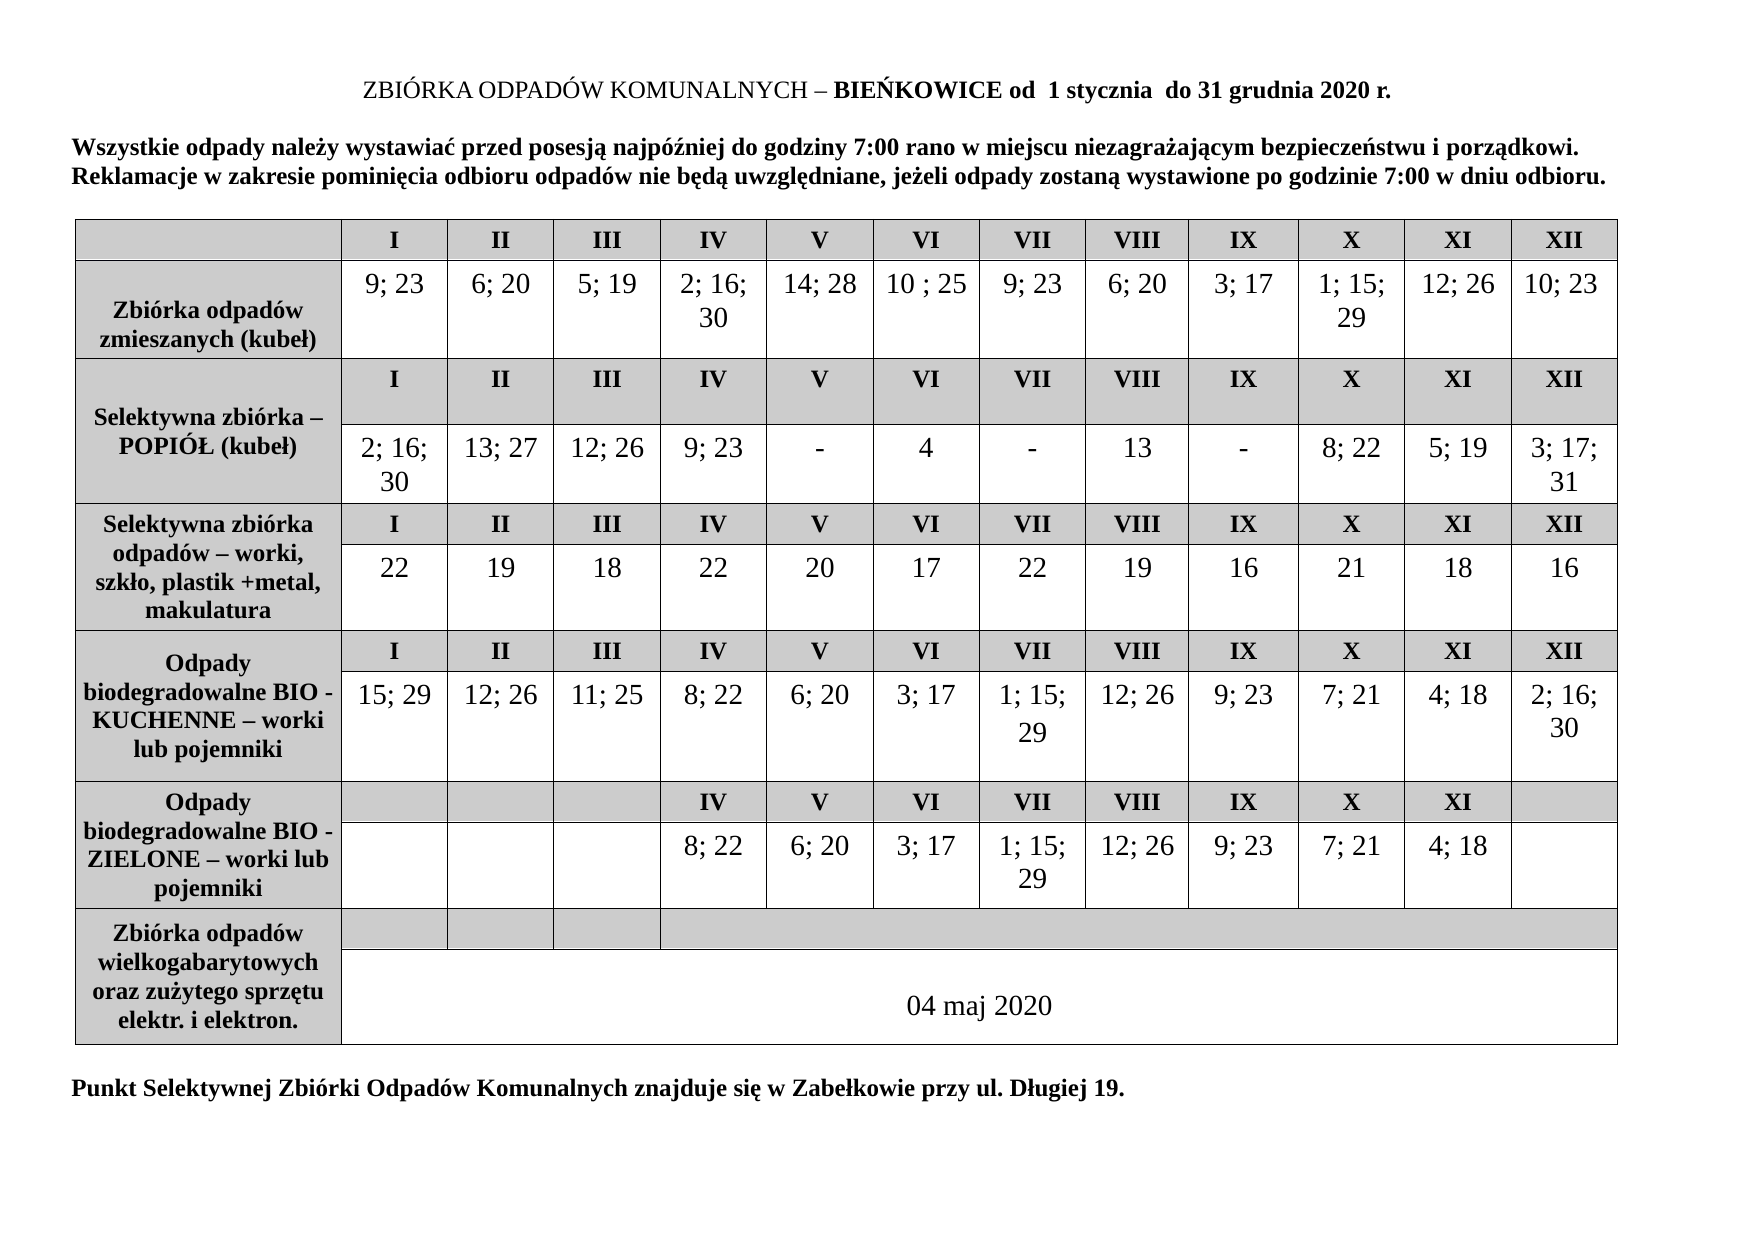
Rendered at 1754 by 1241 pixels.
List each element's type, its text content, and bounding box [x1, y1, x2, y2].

table_cell - [980, 425, 1085, 503]
table_cell [554, 823, 660, 908]
table_cell [448, 782, 553, 821]
table_cell 1; 15; 29 [980, 823, 1085, 908]
table_cell VIII [1086, 504, 1188, 544]
table_cell - [1189, 425, 1298, 503]
table_cell [554, 909, 660, 948]
table_cell X [1299, 504, 1404, 544]
table_cell 17 [874, 545, 979, 630]
table_cell 5; 19 [554, 261, 660, 358]
table_cell 4; 18 [1405, 672, 1511, 781]
table_cell 12; 26 [1086, 672, 1188, 781]
table_cell X [1299, 782, 1404, 821]
table_cell XII [1512, 504, 1617, 544]
table_cell 22 [980, 545, 1085, 630]
table_cell V [767, 782, 873, 821]
table_header IV [661, 220, 766, 259]
table_cell IX [1189, 782, 1298, 821]
table_header VI [874, 220, 979, 259]
table_cell 12; 26 [1405, 261, 1511, 358]
table_cell 4 [874, 425, 979, 503]
table_cell [1512, 823, 1617, 908]
table_header XII [1512, 220, 1617, 259]
table_cell XII [1512, 359, 1617, 424]
table_cell 9; 23 [1189, 823, 1298, 908]
table_cell [448, 909, 553, 948]
table_cell VIII [1086, 631, 1188, 671]
table_cell 6; 20 [767, 823, 873, 908]
table_cell 18 [1405, 545, 1511, 630]
table_cell III [554, 359, 660, 424]
table_header XI [1405, 220, 1511, 259]
table_cell XI [1405, 359, 1511, 424]
table_cell II [448, 504, 553, 544]
table_cell IX [1189, 359, 1298, 424]
table_cell [342, 823, 447, 908]
table_cell 12; 26 [554, 425, 660, 503]
table_cell XI [1405, 631, 1511, 671]
table_cell I [342, 359, 447, 424]
table_cell 5; 19 [1405, 425, 1511, 503]
text Wszystkie odpady należy wystawiać przed posesją najpóźniej do godziny 7:00 rano w miejscu niezagrażającym bezpieczeństwu i porządkowi. [71, 132, 1679, 161]
table_cell 19 [1086, 545, 1188, 630]
table_cell 18 [554, 545, 660, 630]
table_header [76, 220, 341, 259]
table_cell XI [1405, 504, 1511, 544]
table_cell VII [980, 631, 1085, 671]
table_cell IV [661, 631, 766, 671]
table_cell 15; 29 [342, 672, 447, 781]
table_cell VIII [1086, 359, 1188, 424]
table_cell 8; 22 [1299, 425, 1404, 503]
table_cell VI [874, 504, 979, 544]
table_cell 7; 21 [1299, 823, 1404, 908]
table_cell IX [1189, 504, 1298, 544]
table_cell 9; 23 [342, 261, 447, 358]
table_cell 3; 17; 31 [1512, 425, 1617, 503]
table_cell 20 [767, 545, 873, 630]
table_cell V [767, 631, 873, 671]
table_cell Zbiórka odpadów zmieszanych (kubeł) [76, 261, 341, 358]
text ZBIÓRKA ODPADÓW KOMUNALNYCH – BIEŃKOWICE od 1 stycznia do 31 grudnia 2020 r. [75, 75, 1679, 104]
table_cell VII [980, 359, 1085, 424]
table_cell Selektywna zbiórka – POPIÓŁ (kubeł) [76, 359, 341, 503]
table_cell 3; 17 [1189, 261, 1298, 358]
table_cell 1; 15; 29 [1299, 261, 1404, 358]
table_header IX [1189, 220, 1298, 259]
table_cell 9; 23 [980, 261, 1085, 358]
table_cell [342, 909, 447, 948]
table_cell 13; 27 [448, 425, 553, 503]
table_cell XI [1405, 782, 1511, 821]
table_cell X [1299, 631, 1404, 671]
table_cell 9; 23 [661, 425, 766, 503]
table_cell 6; 20 [767, 672, 873, 781]
table_cell 10 ; 25 [874, 261, 979, 358]
table_cell VI [874, 359, 979, 424]
table_cell Odpady biodegradowalne BIO -ZIELONE – worki lub pojemniki [76, 782, 341, 908]
table_cell 8; 22 [661, 672, 766, 781]
table_cell IV [661, 359, 766, 424]
table_cell V [767, 504, 873, 544]
table_cell [342, 782, 447, 821]
table_cell XII [1512, 631, 1617, 671]
table_cell [661, 909, 1617, 948]
table_cell 8; 22 [661, 823, 766, 908]
table_cell 16 [1189, 545, 1298, 630]
table_header III [554, 220, 660, 259]
table_cell III [554, 504, 660, 544]
table_cell Selektywna zbiórka odpadów – worki, szkło, plastik +metal, makulatura [76, 504, 341, 630]
table_header VIII [1086, 220, 1188, 259]
table_cell 4; 18 [1405, 823, 1511, 908]
table_cell II [448, 631, 553, 671]
table_cell 1; 15; 29 [980, 672, 1085, 781]
table_cell 2; 16; 30 [342, 425, 447, 503]
table_cell 22 [342, 545, 447, 630]
table_cell IX [1189, 631, 1298, 671]
text Reklamacje w zakresie pominięcia odbioru odpadów nie będą uwzględniane, jeżeli odpady zostaną wystawione po godzinie 7:00 w dniu odbioru. [71, 161, 1679, 190]
table_cell [1512, 782, 1617, 821]
table_header I [342, 220, 447, 259]
table_cell 2; 16; 30 [1512, 672, 1617, 781]
table_header X [1299, 220, 1404, 259]
table_cell VII [980, 782, 1085, 821]
table_cell 9; 23 [1189, 672, 1298, 781]
table_cell 22 [661, 545, 766, 630]
table_cell VI [874, 782, 979, 821]
table_cell 7; 21 [1299, 672, 1404, 781]
table_cell VIII [1086, 782, 1188, 821]
table_cell 11; 25 [554, 672, 660, 781]
table_cell 10; 23 [1512, 261, 1617, 358]
table_cell V [767, 359, 873, 424]
table_cell I [342, 504, 447, 544]
table_cell X [1299, 359, 1404, 424]
table_header VII [980, 220, 1085, 259]
table_cell 6; 20 [448, 261, 553, 358]
table_cell 12; 26 [448, 672, 553, 781]
table_cell [554, 782, 660, 821]
table_cell 3; 17 [874, 672, 979, 781]
table_cell IV [661, 782, 766, 821]
table_cell 04 maj 2020 [342, 950, 1617, 1044]
table_cell 21 [1299, 545, 1404, 630]
table_cell IV [661, 504, 766, 544]
table_cell VI [874, 631, 979, 671]
table_cell 13 [1086, 425, 1188, 503]
table_cell I [342, 631, 447, 671]
table_cell Odpady biodegradowalne BIO -KUCHENNE – worki lub pojemniki [76, 631, 341, 781]
table_cell [448, 823, 553, 908]
table_cell 12; 26 [1086, 823, 1188, 908]
table_cell II [448, 359, 553, 424]
table_cell 6; 20 [1086, 261, 1188, 358]
table_cell 16 [1512, 545, 1617, 630]
table_cell 14; 28 [767, 261, 873, 358]
table_cell 2; 16; 30 [661, 261, 766, 358]
table_cell VII [980, 504, 1085, 544]
table_cell 3; 17 [874, 823, 979, 908]
table_cell III [554, 631, 660, 671]
table_header V [767, 220, 873, 259]
table_cell 19 [448, 545, 553, 630]
table_header II [448, 220, 553, 259]
text Punkt Selektywnej Zbiórki Odpadów Komunalnych znajduje się w Zabełkowie przy ul. Długiej 19. [71, 1073, 1679, 1102]
table_cell - [767, 425, 873, 503]
table_cell Zbiórka odpadów wielkogabarytowych oraz zużytego sprzętu elektr. i elektron. [76, 909, 341, 1044]
